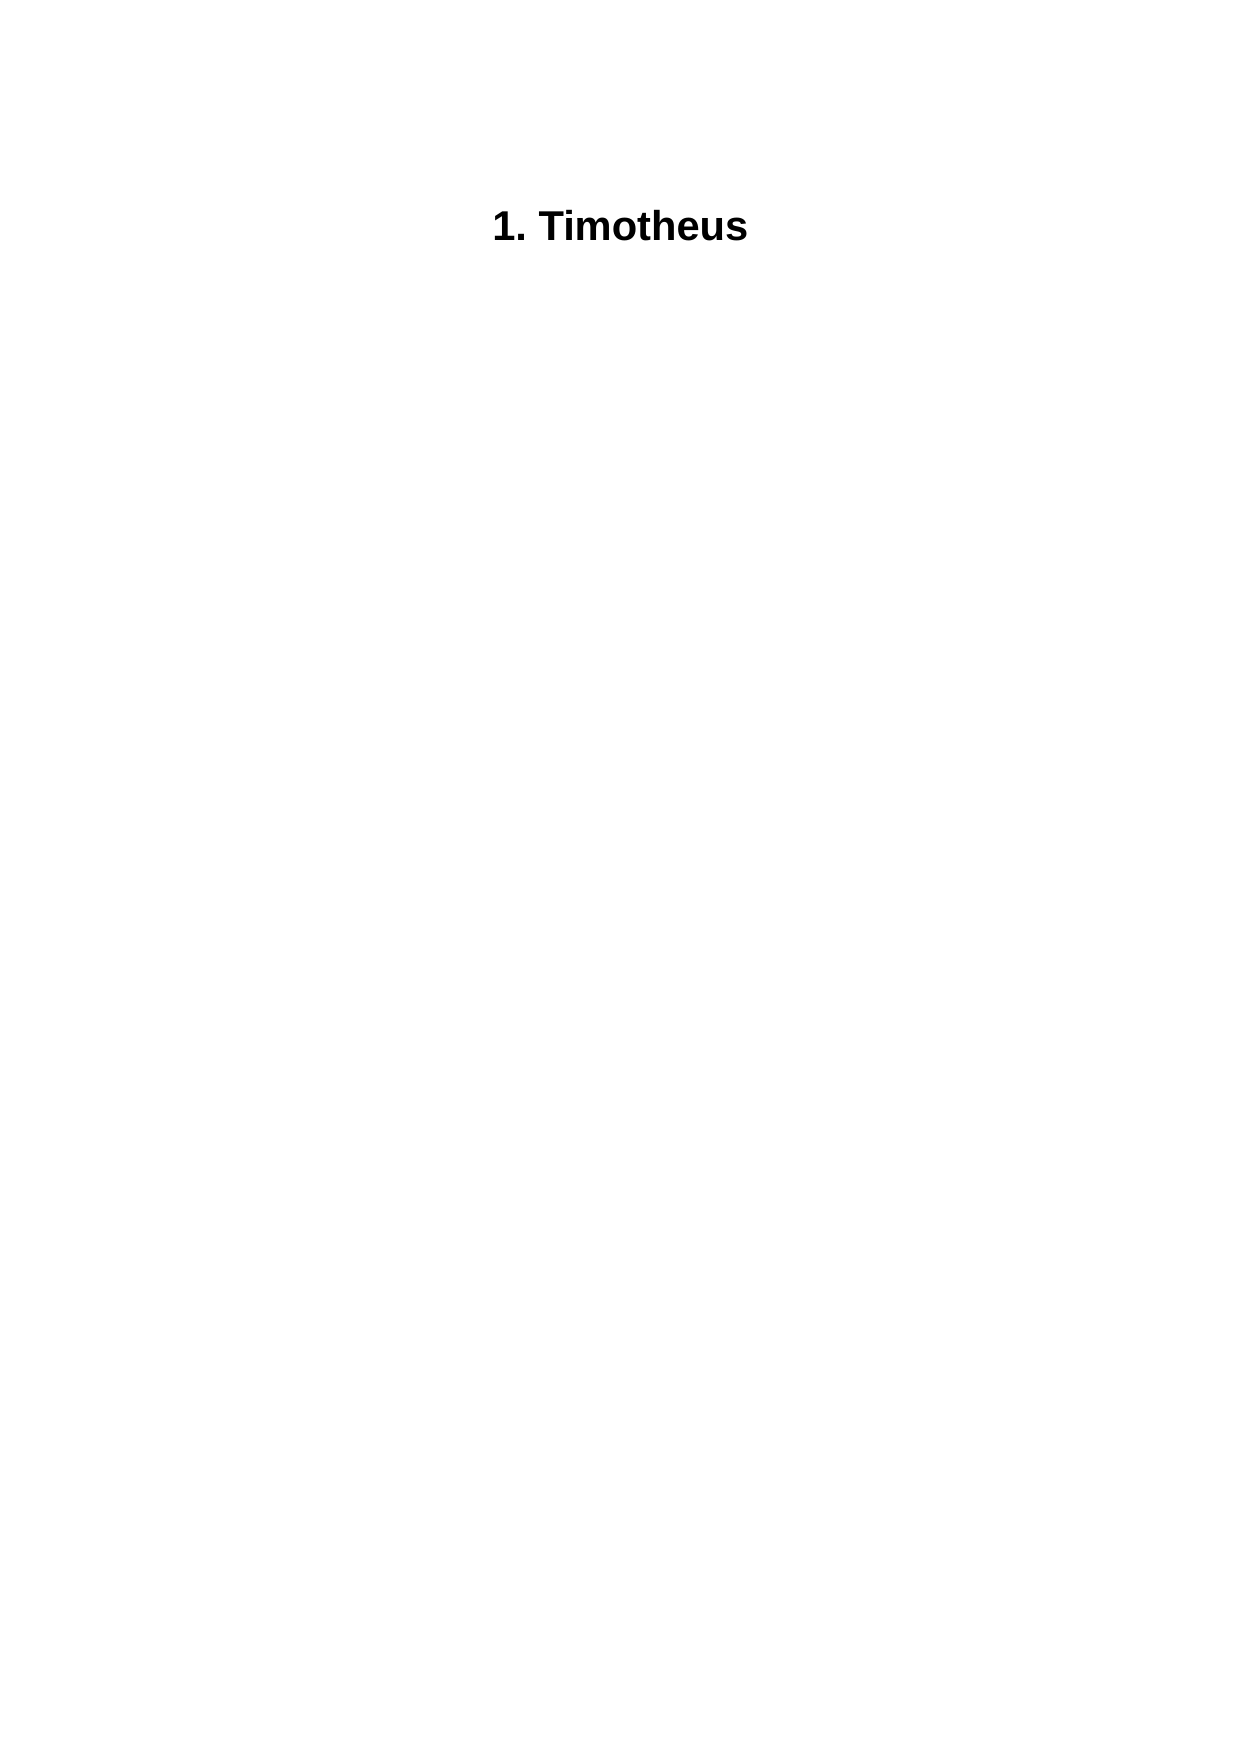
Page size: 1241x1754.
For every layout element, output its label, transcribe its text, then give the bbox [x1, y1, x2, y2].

title 1. Timotheus [118, 201, 1122, 249]
